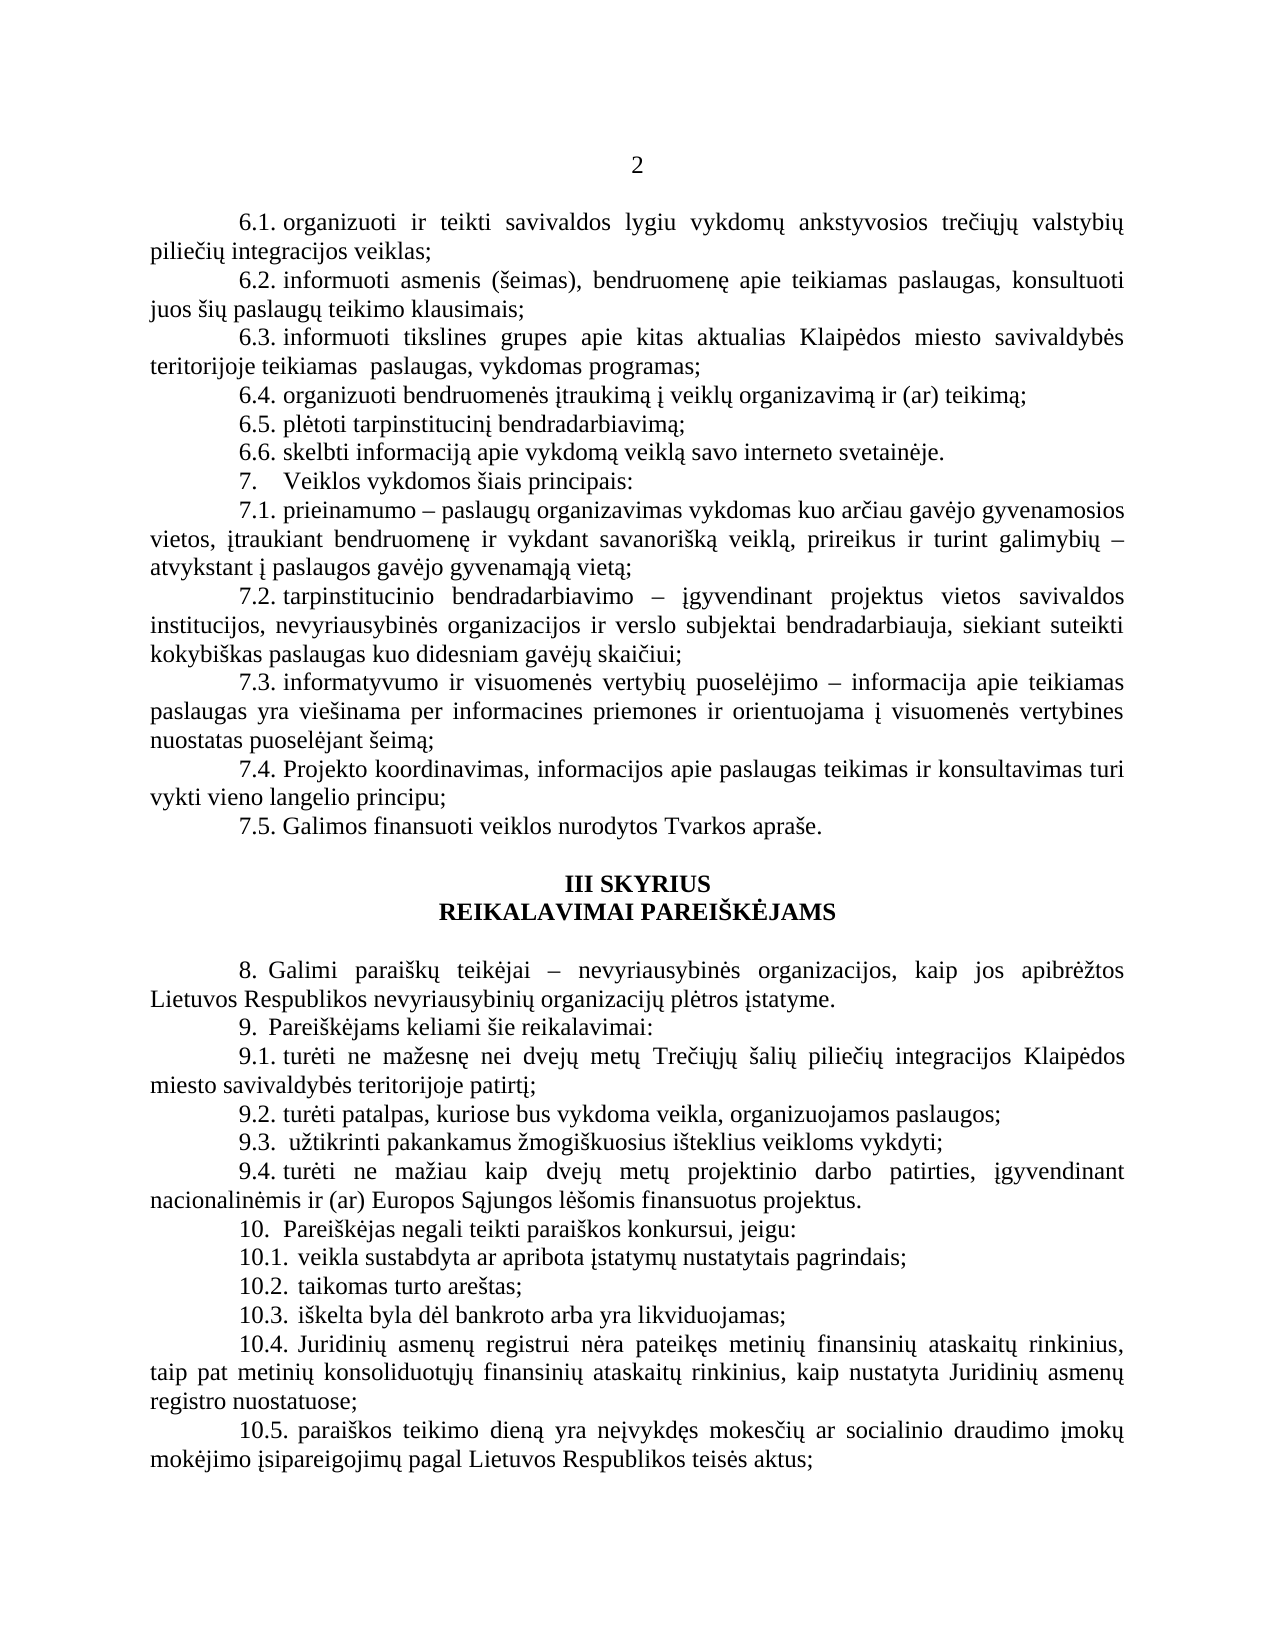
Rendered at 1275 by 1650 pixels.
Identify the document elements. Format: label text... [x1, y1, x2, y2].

text 7.5. Galimos finansuoti veiklos nurodytos Tvarkos apraše. [150, 811, 1125, 840]
text 6.1. organizuoti ir teikti savivaldos lygiu vykdomų ankstyvosios trečiųjų valstybių piliečių integracijos veiklas; [150, 207, 1125, 265]
text 9. Pareiškėjams keliami šie reikalavimai: [217, 1012, 1125, 1041]
text 8. Galimi paraiškų teikėjai – nevyriausybinės organizacijos, kaip jos apibrėžtos Lietuvos Respublikos nevyriausybinių organizacijų plėtros įstatyme. [150, 955, 1125, 1012]
text 6.3. informuoti tikslines grupes apie kitas aktualias Klaipėdos miesto savivaldybės teritorijoje teikiamas paslaugas, vykdomas programas; [150, 322, 1125, 380]
text 10.3. iškelta byla dėl bankroto arba yra likviduojamas; [150, 1300, 1125, 1329]
text 10.2. taikomas turto areštas; [150, 1271, 1125, 1300]
text 7.3. informatyvumo ir visuomenės vertybių puoselėjimo – informacija apie teikiamas paslaugas yra viešinama per informacines priemones ir orientuojama į visuomenės vertybines nuostatas puoselėjant šeimą; [150, 667, 1125, 754]
text 10. Pareiškėjas negali teikti paraiškos konkursui, jeigu: [217, 1214, 1125, 1242]
text 9.2. turėti patalpas, kuriose bus vykdoma veikla, organizuojamos paslaugos; [232, 1099, 1125, 1127]
text 7.4. Projekto koordinavimas, informacijos apie paslaugas teikimas ir konsultavimas turi vykti vieno langelio principu; [150, 754, 1125, 811]
text 6.6. skelbti informaciją apie vykdomą veiklą savo interneto svetainėje. [150, 437, 1125, 466]
text 9.3. užtikrinti pakankamus žmogiškuosius išteklius veikloms vykdyti; [150, 1127, 1125, 1156]
text 10.5. paraiškos teikimo dieną yra neįvykdęs mokesčių ar socialinio draudimo įmokų mokėjimo įsipareigojimų pagal Lietuvos Respublikos teisės aktus; [150, 1415, 1125, 1472]
text III SKYRIUS [150, 869, 1125, 897]
text 6.2. informuoti asmenis (šeimas), bendruomenę apie teikiamas paslaugas, konsultuoti juos šių paslaugų teikimo klausimais; [150, 265, 1125, 322]
text 6.5. plėtoti tarpinstitucinį bendradarbiavimą; [150, 409, 1125, 437]
text 9.4. turėti ne mažiau kaip dvejų metų projektinio darbo patirties, įgyvendinant nacionalinėmis ir (ar) Europos Sąjungos lėšomis finansuotus projektus. [150, 1156, 1125, 1214]
text 6.4. organizuoti bendruomenės įtraukimą į veiklų organizavimą ir (ar) teikimą; [150, 380, 1125, 409]
text 7.2. tarpinstitucinio bendradarbiavimo – įgyvendinant projektus vietos savivaldos institucijos, nevyriausybinės organizacijos ir verslo subjektai bendradarbiauja, siekiant suteikti kokybiškas paslaugas kuo didesniam gavėjų skaičiui; [150, 581, 1125, 667]
text 9.1. turėti ne mažesnę nei dvejų metų Trečiųjų šalių piliečių integracijos Klaipėdos miesto savivaldybės teritorijoje patirtį; [150, 1041, 1125, 1099]
text REIKALAVIMAI PAREIŠKĖJAMS [150, 897, 1125, 926]
text 10.1. veikla sustabdyta ar apribota įstatymų nustatytais pagrindais; [232, 1242, 1125, 1271]
text 7. Veiklos vykdomos šiais principais: [150, 466, 1125, 495]
text 10.4. Juridinių asmenų registrui nėra pateikęs metinių finansinių ataskaitų rinkinius, taip pat metinių konsoliduotųjų finansinių ataskaitų rinkinius, kaip nustatyta Juridinių asmenų registro nuostatuose; [150, 1329, 1125, 1415]
text 7.1. prieinamumo – paslaugų organizavimas vykdomas kuo arčiau gavėjo gyvenamosios vietos, įtraukiant bendruomenę ir vykdant savanorišką veiklą, prireikus ir turint galimybių – atvykstant į paslaugos gavėjo gyvenamąją vietą; [150, 495, 1125, 581]
